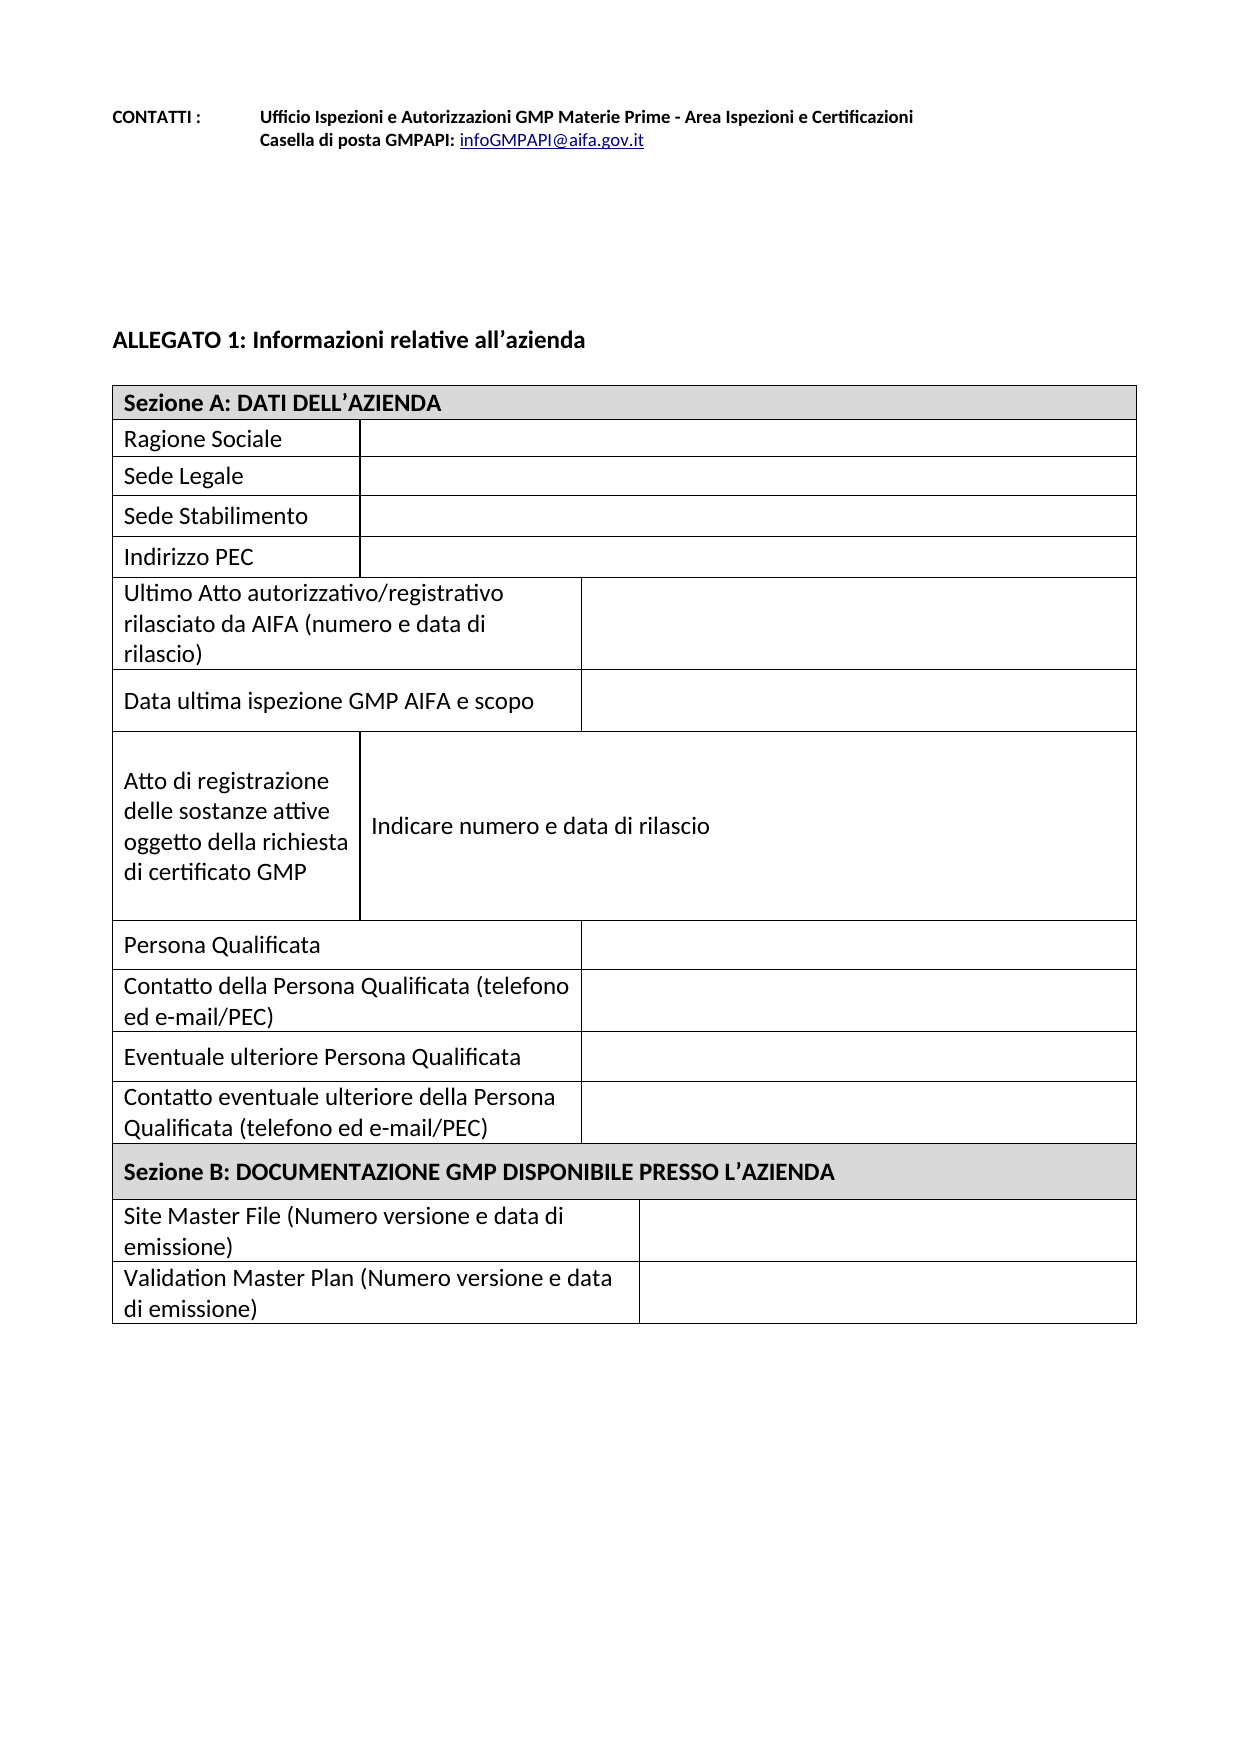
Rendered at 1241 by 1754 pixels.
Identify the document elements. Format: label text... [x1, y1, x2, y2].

table_cell Validation Master Plan (Numero versione e data di emissione) [113, 1262, 639, 1323]
table_cell Persona Qualificata [113, 921, 581, 969]
table_cell Data ultima ispezione GMP AIFA e scopo [113, 670, 581, 731]
table_cell Eventuale ulteriore Persona Qualificata [113, 1032, 581, 1081]
table_cell [640, 1262, 1136, 1323]
table_cell [582, 921, 1136, 969]
table_cell [361, 457, 1136, 494]
table_cell [582, 578, 1136, 669]
table_cell Contatto eventuale ulteriore della Persona Qualificata (telefono ed e-mail/PEC) [113, 1082, 581, 1143]
table_cell [582, 1082, 1136, 1143]
table_cell Atto di registrazione delle sostanze attive oggetto della richiesta di certificato GMP [113, 732, 359, 920]
table_cell Site Master File (Numero versione e data di emissione) [113, 1200, 639, 1261]
table_cell [640, 1200, 1136, 1261]
table_cell Sezione B: DOCUMENTAZIONE GMP DISPONIBILE PRESSO L’AZIENDA [113, 1144, 1136, 1199]
table_cell Sede Legale [113, 457, 359, 494]
table_cell [361, 537, 1136, 577]
table_cell Sede Stabilimento [113, 496, 359, 536]
table_cell [582, 670, 1136, 731]
table_cell [361, 420, 1136, 456]
table_cell [582, 970, 1136, 1031]
text Casella di posta GMPAPI: infoGMPAPI@aifa.gov.it [260, 128, 1137, 151]
subtitle CONTATTI : Ufficio Ispezioni e Autorizzazioni GMP Materie Prime - Area Ispezioni e Certificazioni [112, 106, 1137, 128]
table_cell Ragione Sociale [113, 420, 359, 456]
table_cell Indicare numero e data di rilascio [361, 732, 1136, 920]
table_cell Contatto della Persona Qualificata (telefono ed e-mail/PEC) [113, 970, 581, 1031]
table_cell Ultimo Atto autorizzativo/registrativo rilasciato da AIFA (numero e data di rilascio) [113, 578, 581, 669]
table_cell [361, 496, 1136, 536]
text ALLEGATO 1: Informazioni relative all’azienda [112, 324, 1137, 354]
table_cell Indirizzo PEC [113, 537, 359, 577]
table_header Sezione A: DATI DELL’AZIENDA [113, 386, 1136, 419]
table_cell [582, 1032, 1136, 1081]
